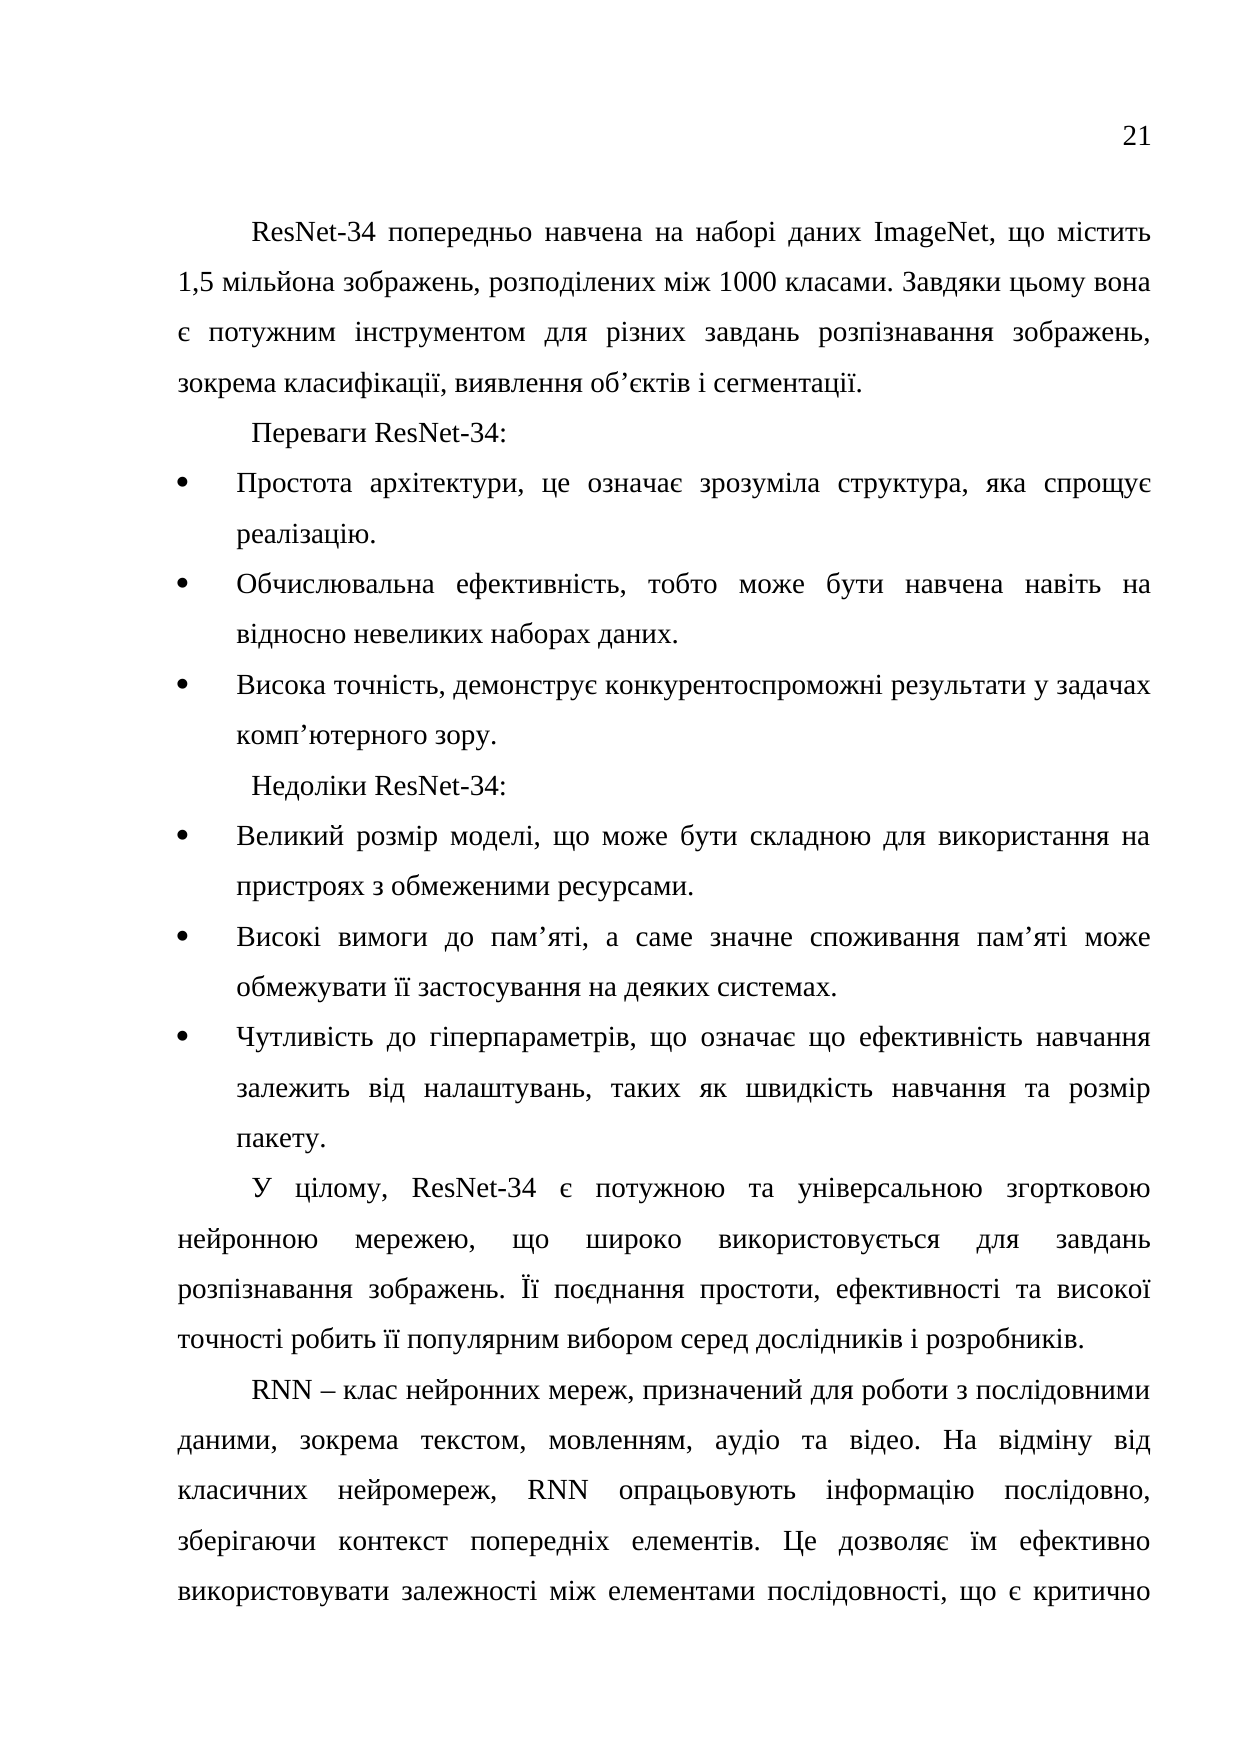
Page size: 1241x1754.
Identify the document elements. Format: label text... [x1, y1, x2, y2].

text У цілому, ResNet-34 є потужною та універсальною згортковою нейронною мережею, що широко використовується для завдань розпізнавання зображень. Її поєднання простоти, ефективності та високої точності робить її популярним вибором серед дослідників і розробників. [177, 1171, 1152, 1355]
list Простота архітектури, це означає зрозуміла структура, яка спрощує реалізацію. [177, 466, 1152, 549]
list Висока точність, демонструє конкурентоспроможні результати у задачах комп’ютерного зору. [177, 667, 1152, 751]
text RNN – клас нейронних мереж, призначений для роботи з послідовними даними, зокрема текстом, мовленням, аудіо та відео. На відміну від класичних нейромереж, RNN опрацьовують інформацію послідовно, зберігаючи контекст попередніх елементів. Це дозволяє їм ефективно використовувати залежності між елементами послідовності, що є критично [177, 1372, 1152, 1607]
text Недоліки ResNet-34: [177, 768, 1152, 801]
text ResNet-34 попередньо навчена на наборі даних ImageNet, що містить 1,5 мільйона зображень, розподілених між 1000 класами. Завдяки цьому вона є потужним інструментом для різних завдань розпізнавання зображень, зокрема класифікації, виявлення об’єктів і сегментації. [177, 214, 1152, 398]
list Обчислювальна ефективність, тобто може бути навчена навіть на відносно невеликих наборах даних. [177, 566, 1152, 650]
text Переваги ResNet-34: [177, 415, 1152, 449]
list Високі вимоги до пам’яті, а саме значне споживання пам’яті може обмежувати її застосування на деяких системах. [177, 919, 1152, 1003]
list Чутливість до гіперпараметрів, що означає що ефективність навчання залежить від налаштувань, таких як швидкість навчання та розмір пакету. [177, 1019, 1152, 1154]
list Великий розмір моделі, що може бути складною для використання на пристроях з обмеженими ресурсами. [177, 818, 1152, 902]
